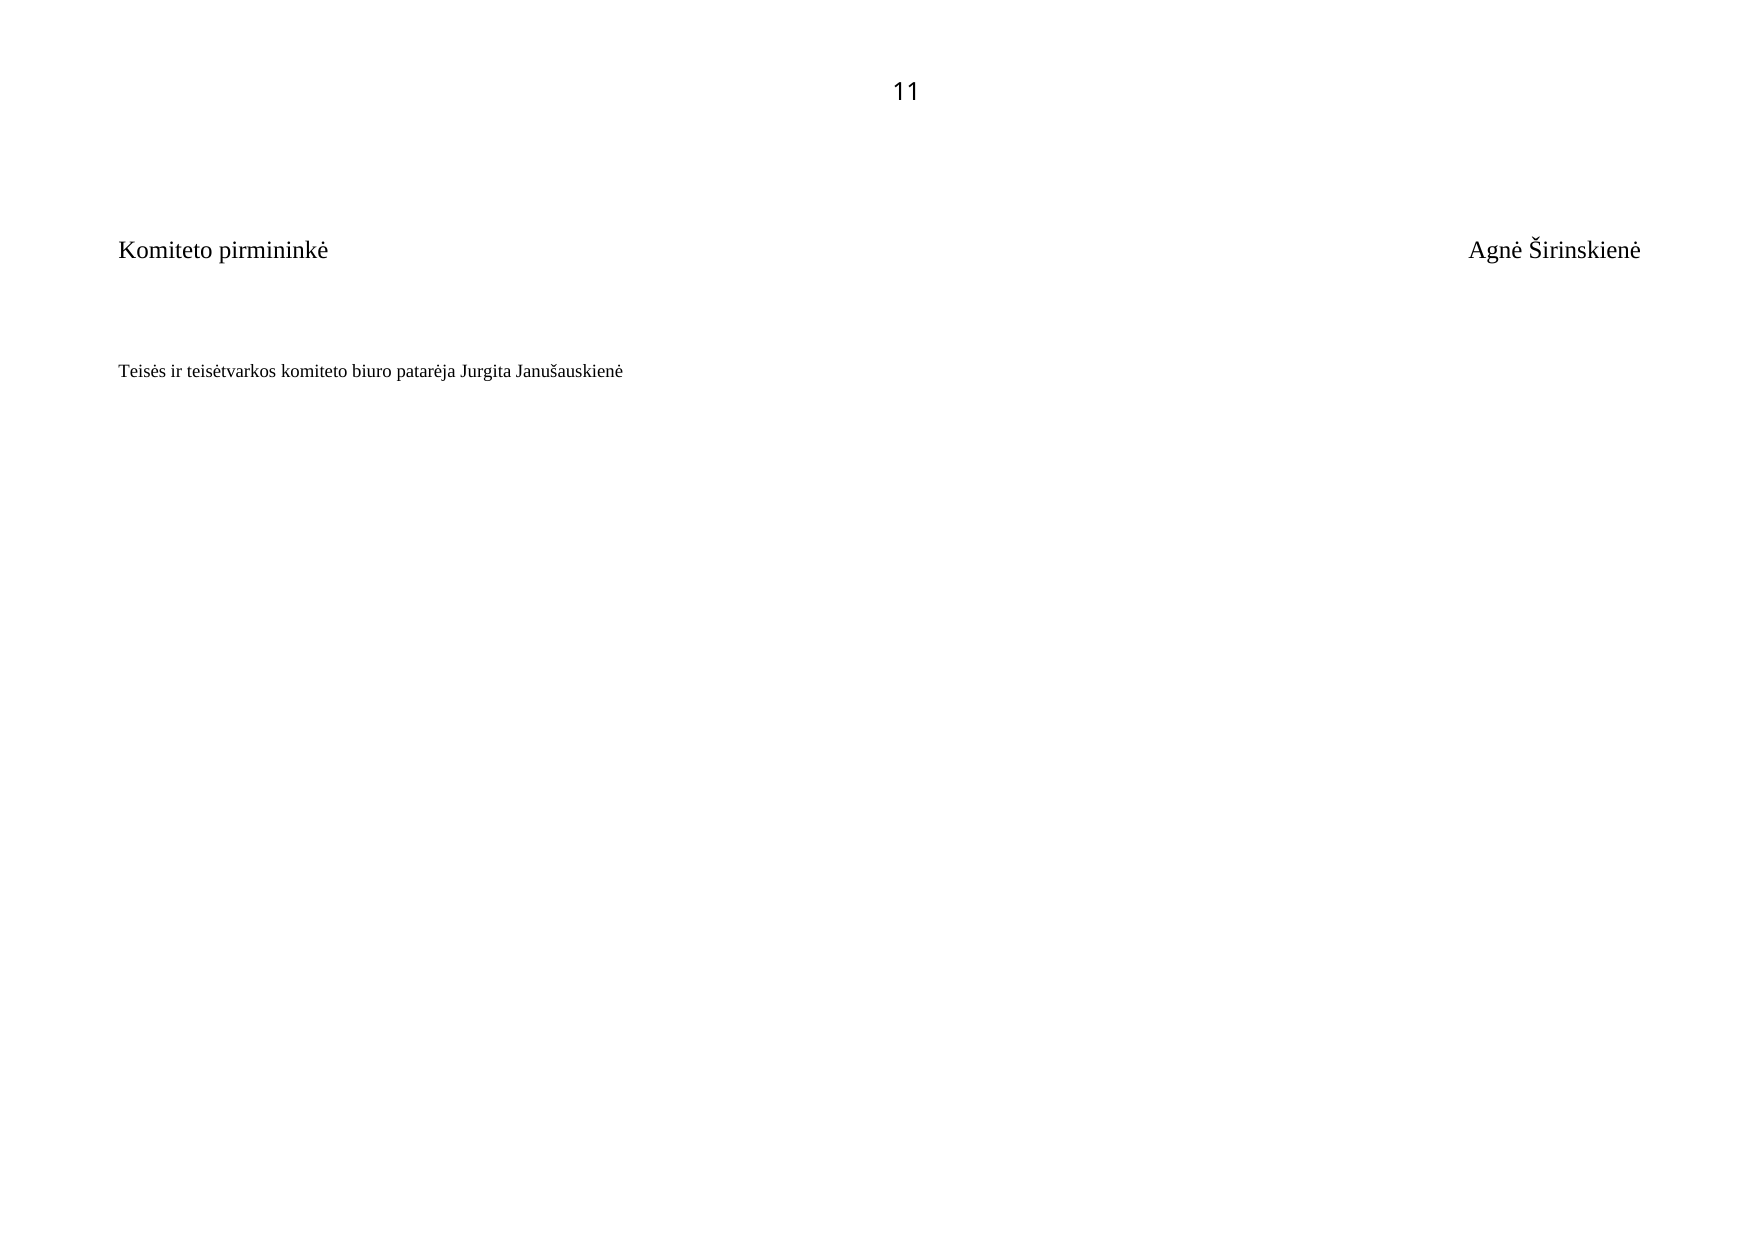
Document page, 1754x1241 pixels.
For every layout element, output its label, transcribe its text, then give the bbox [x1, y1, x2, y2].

text Komiteto pirmininkė (Parašas) Agnė Širinskienė [118, 235, 1695, 263]
text Teisės ir teisėtvarkos komiteto biuro patarėja Jurgita Janušauskienė [118, 360, 1695, 381]
